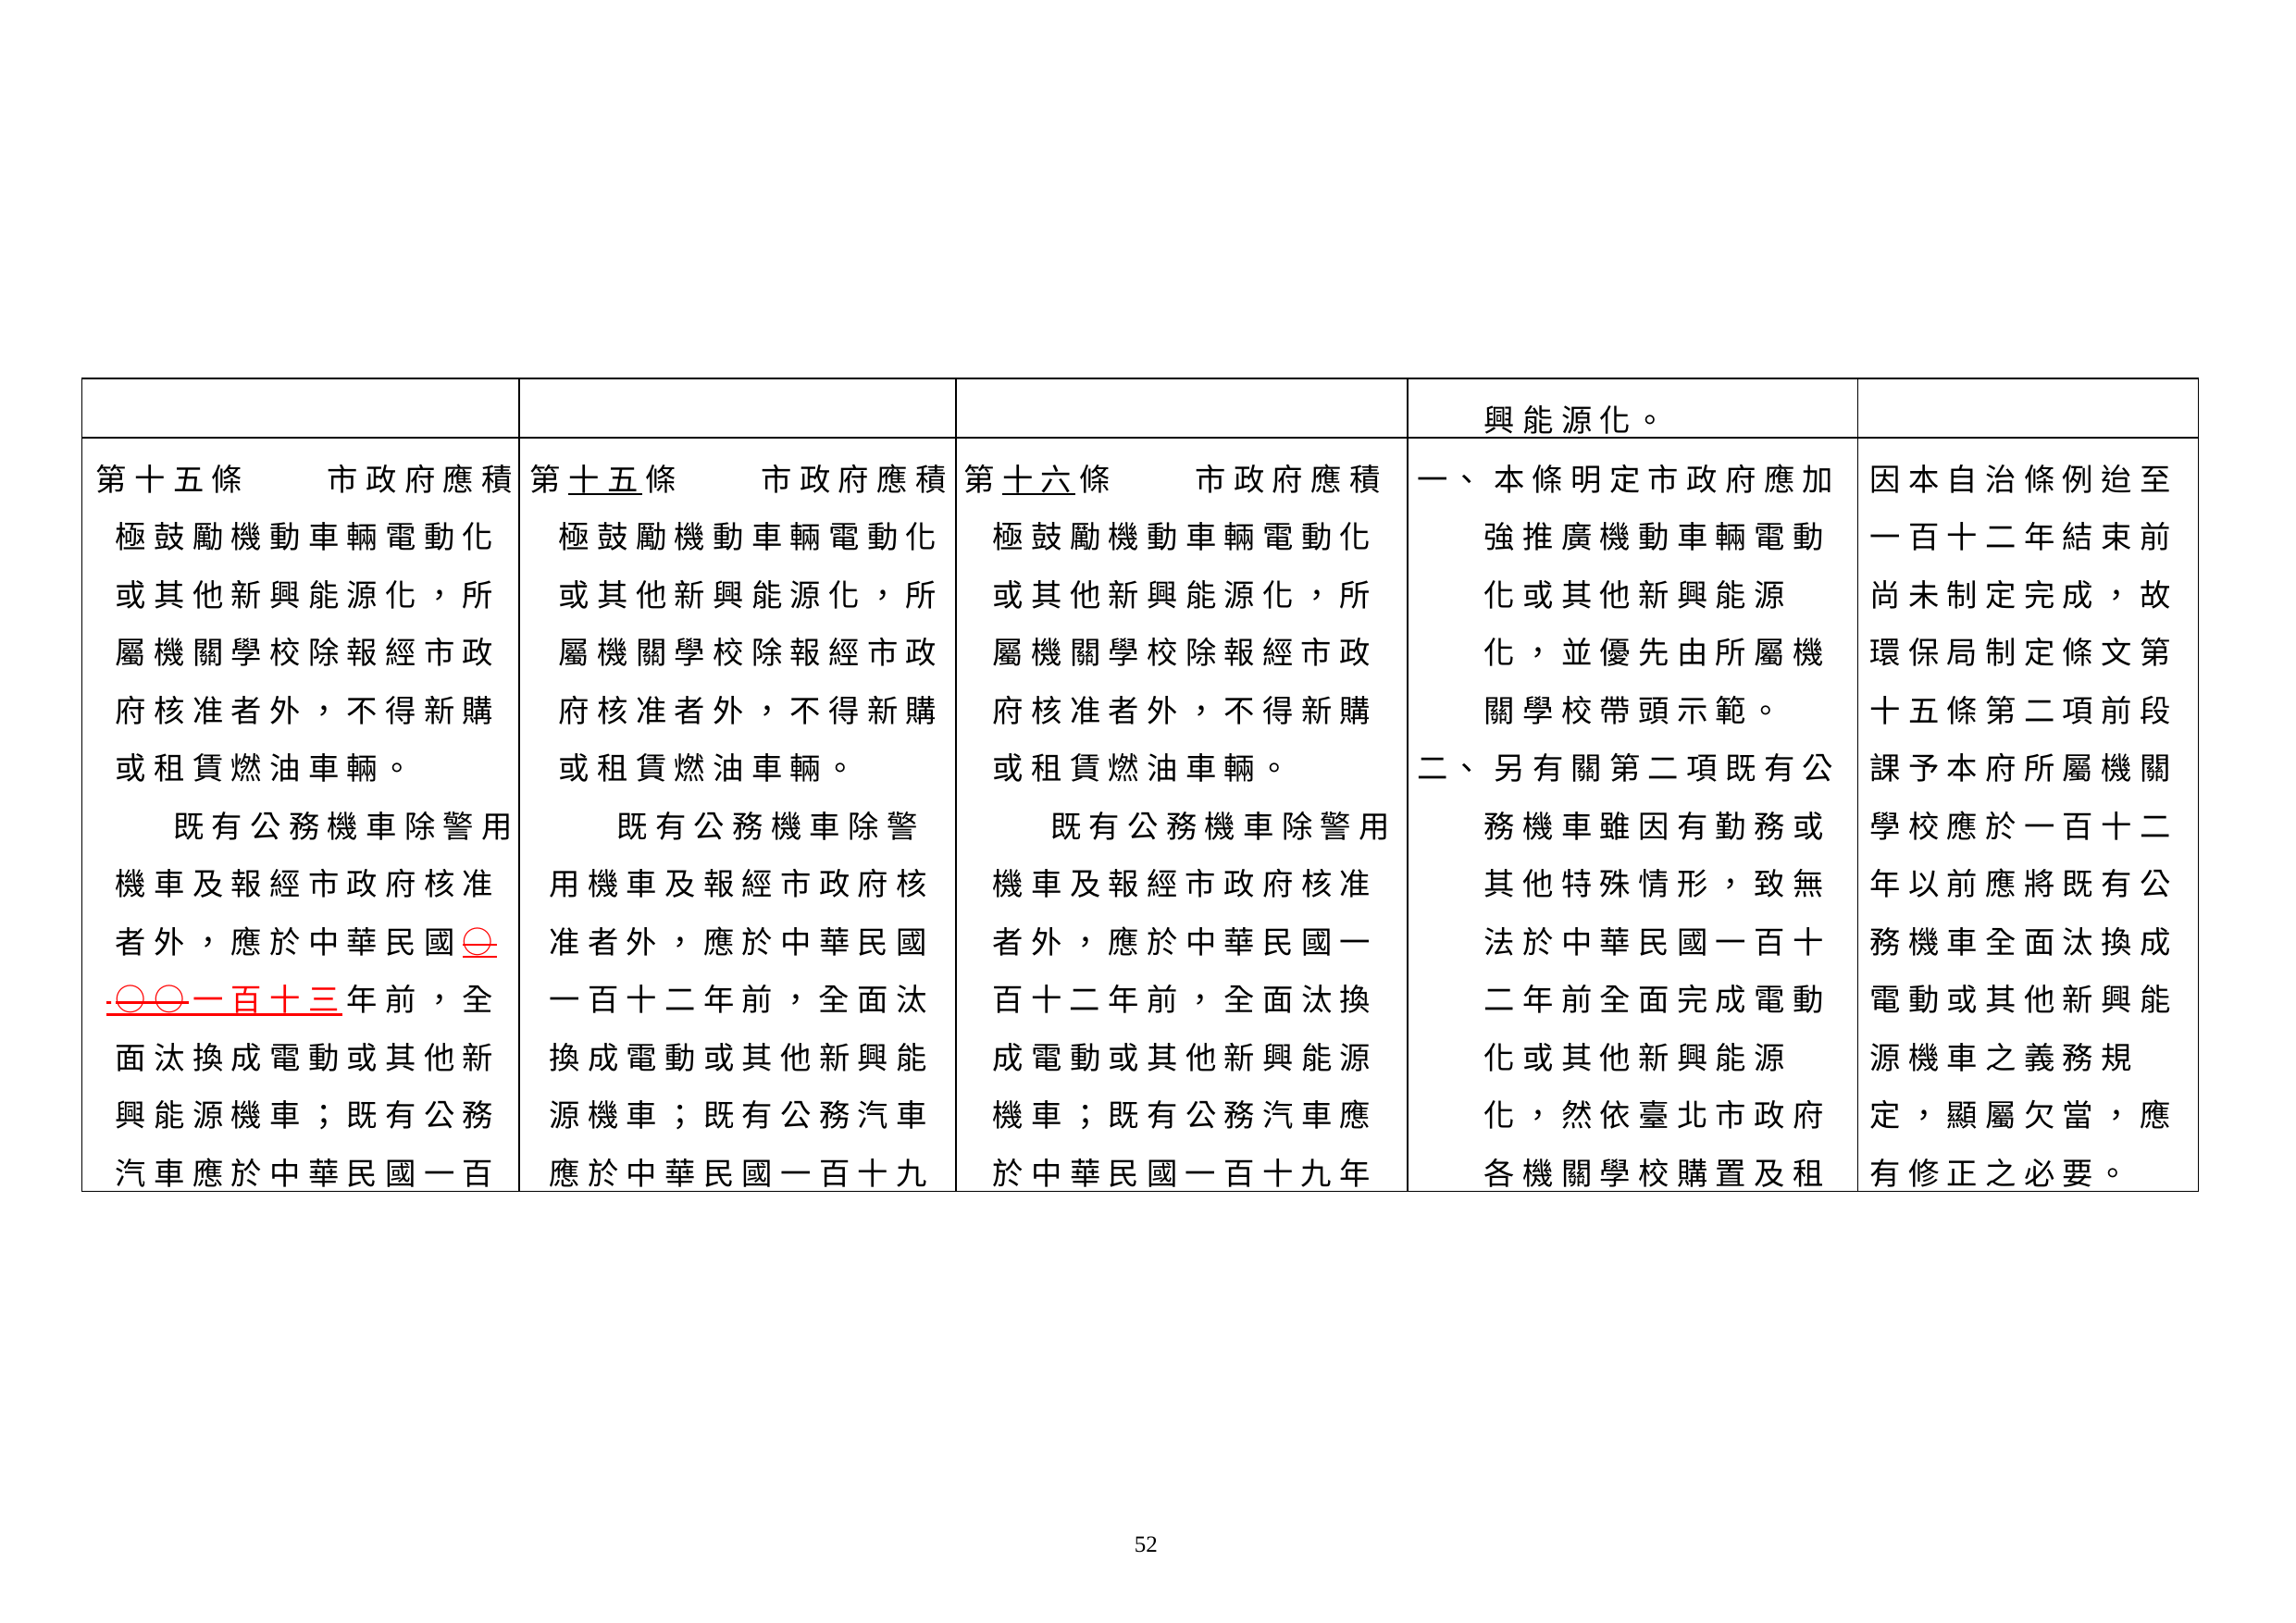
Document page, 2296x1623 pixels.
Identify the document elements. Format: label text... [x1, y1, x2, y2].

table_cell 第十六條 市政府應積極鼓勵機動車輛電動化或其他新興能源化，所屬機關學校除報經市政府核准者外，不得新購或租賃燃油車輛。 既有公務機車除警用機車及報經市政府核准者外，應於中華民國一百十二年前，全面汰換成電動或其他新興能源機車；既有公務汽車應於中華民國一百十九年 [957, 439, 1407, 1190]
table_cell [82, 379, 518, 437]
table_cell 第十五條 市政府應積極鼓勵機動車輛電動化或其他新興能源化，所屬機關學校除報經市政府核准者外，不得新購或租賃燃油車輛。 既有公務機車除警用機車及報經市政府核准者外，應於中華民國一百十二年前，全面汰換成電動或其他新興能源機車；既有公務汽車應於中華民國一百十九 [520, 439, 955, 1190]
table_cell [957, 379, 1407, 437]
table_cell 興能源化。 [1409, 379, 1857, 437]
table_cell [520, 379, 955, 437]
table_cell 第十五條 市政府應積極鼓勵機動車輛電動化或其他新興能源化，所屬機關學校除報經市政府核准者外，不得新購或租賃燃油車輛。 既有公務機車除警用機車及報經市政府核准者外，應於中華民國○○○一百十三年前，全面汰換成電動或其他新興能源機車；既有公務汽車應於中華民國一百 [82, 439, 518, 1190]
table_cell 因本自治條例迨至一百十二年結束前尚未制定完成，故環保局制定條文第十五條第二項前段課予本府所屬機關學校應於一百十二年以前應將既有公務機車全面汰換成電動或其他新興能源機車之義務規定，顯屬欠當，應有修正之必要。 [1858, 439, 2198, 1190]
table_cell [1858, 379, 2198, 437]
table_cell 一、本條明定市政府應加強推廣機動車輛電動化或其他新興能源化，並優先由所屬機關學校帶頭示範。 二、另有關第二項既有公務機車雖因有勤務或其他特殊情形，致無法於中華民國一百十二年前全面完成電動化或其他新興能源化，然依臺北市政府各機關學校購置及租 [1409, 439, 1857, 1190]
